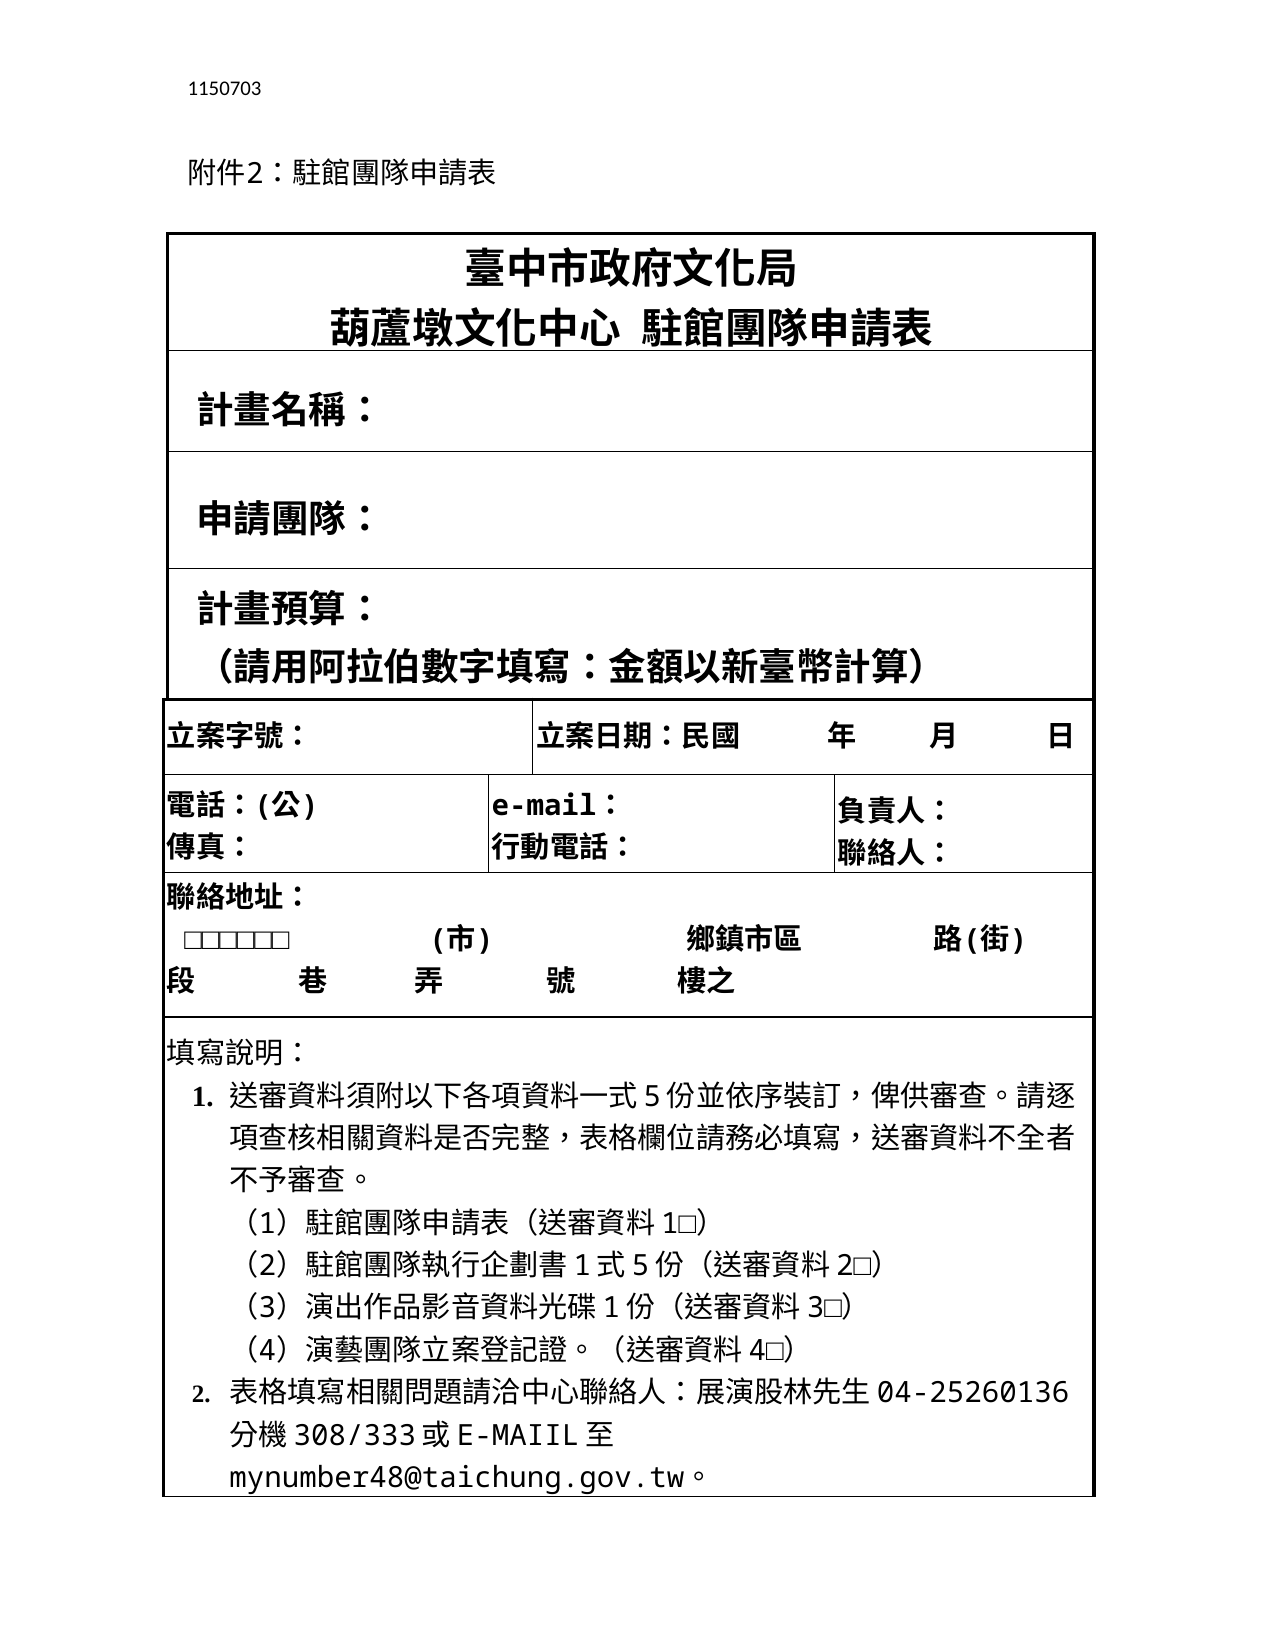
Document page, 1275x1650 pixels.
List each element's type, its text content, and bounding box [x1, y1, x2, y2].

table_cell [1096, 568, 1111, 697]
table_cell 立案日期：民國 年 月 日 [533, 701, 1092, 774]
table_cell [1096, 350, 1111, 451]
table_cell [1096, 1016, 1111, 1496]
text 附件2：駐館團隊申請表 [187, 150, 1087, 192]
table_cell [1096, 872, 1111, 1016]
table_cell 申請團隊： [169, 452, 1092, 567]
table_cell 聯絡地址： □□□□□□ (市) 鄉鎮市區 路(街) 段 巷 弄 號 樓之 [165, 873, 1092, 1016]
table_cell 計畫預算： （請用阿拉伯數字填寫：金額以新臺幣計算） [169, 569, 1092, 697]
table_header 臺中市政府文化局 葫蘆墩文化中心 駐館團隊申請表 [169, 235, 1092, 350]
table_cell 立案字號： [165, 701, 532, 774]
table_cell [1096, 698, 1111, 774]
table_cell e-mail： 行動電話： [489, 775, 834, 872]
table_cell 電話：(公) 傳真： [165, 775, 488, 872]
table_cell 負責人： 聯絡人： [835, 775, 1092, 872]
table_cell 填寫說明： 送審資料須附以下各項資料一式5份並依序裝訂，俾供審查。請逐項查核相關資料是否完整，表格欄位請務必填寫，送審資料不全者不予審查。 （1）駐館團隊申請表（送審資料1□） （2）駐館團隊執行企劃書1式5份（送審資料2□） （3）演出作品影音資料光碟1份（送審資料3□） （4）演藝團隊立案登記證。（送審資料4□） 表格填寫相關問題請洽中心聯絡人：展演股林先生04-25260136分機308/333或E-MAIIL至mynumber48@taichung.gov.tw。 [165, 1018, 1092, 1496]
table_cell [1096, 774, 1111, 872]
table_header [1096, 232, 1111, 350]
table_cell [1096, 451, 1111, 567]
table_cell 計畫名稱： [169, 351, 1092, 451]
